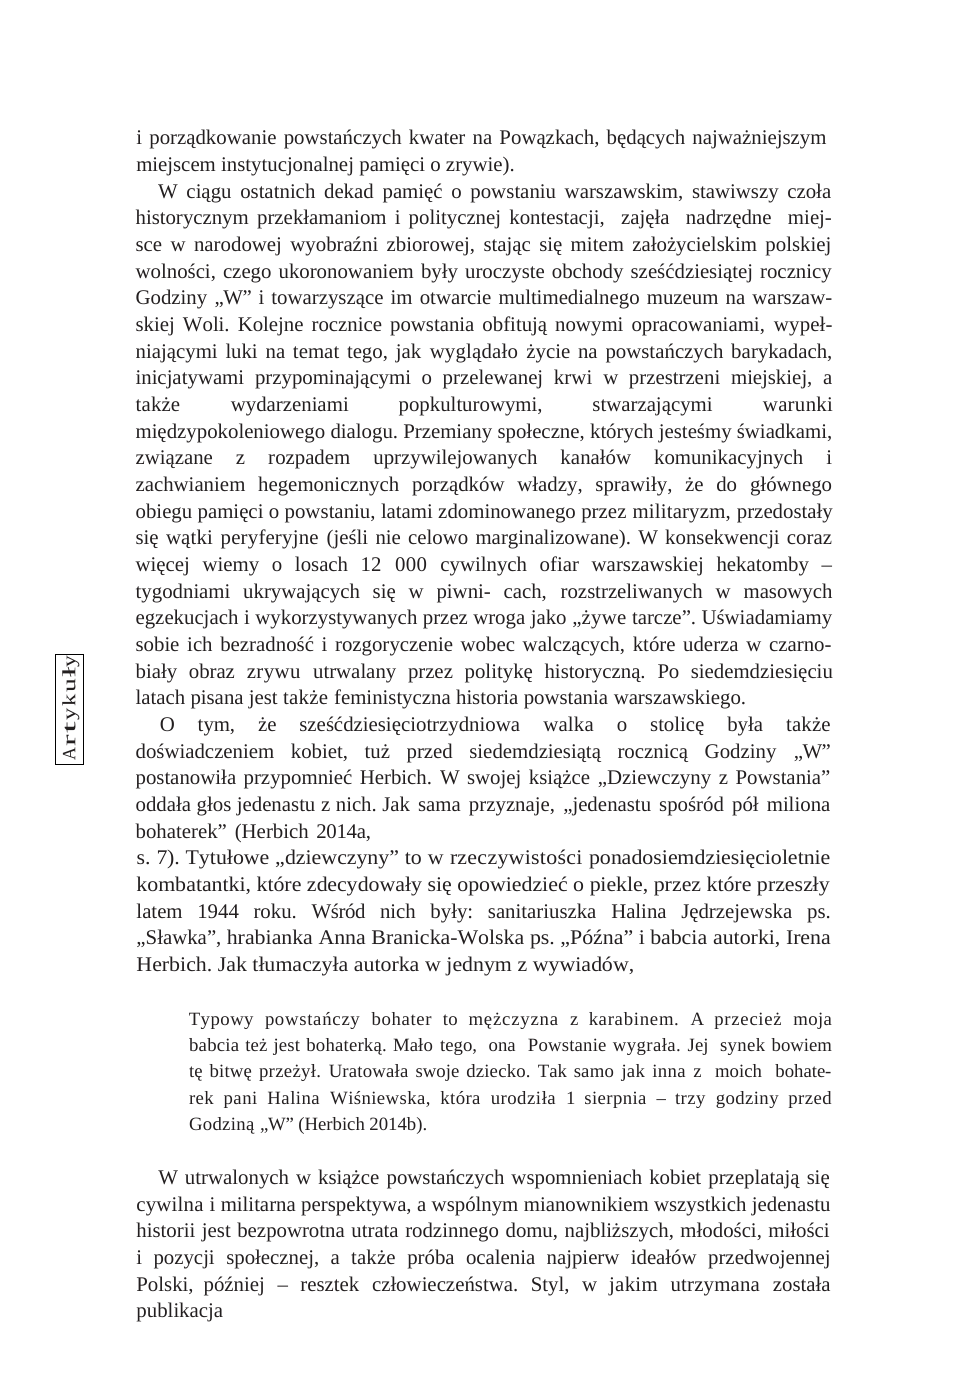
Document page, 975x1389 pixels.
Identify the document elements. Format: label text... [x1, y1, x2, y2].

text Typowy powstańczy bohater to mężczyzna z karabinem. A przecież moja babcia też jest bohaterką. Mało tego, ona Powstanie wygrała. Jej synek bowiem tę bitwę przeżył. Uratowała swoje dziecko. Tak samo jak inna z moich bohate- rek pani Halina Wiśniewska, która urodziła 1 sierpnia – trzy godziny przed Godziną „W” (Herbich 2014b). [188, 1007, 832, 1135]
text O tym, że sześćdziesięciotrzydniowa walka o stolicę była także doświadczeniem kobiet, tuż przed siedemdziesiątą rocznicą Godziny „W” postanowiła przypomnieć Herbich. W swojej książce „Dziewczyny z Powstania” oddała głos jedenastu z nich. Jak sama przyznaje, „jedenastu spośród pół miliona bohaterek” (Herbich 2014a, [135, 712, 831, 843]
text s. 7). Tytułowe „dziewczyny” to w rzeczywistości ponadosiemdziesięcioletnie kombatantki, które zdecydowały się opowiedzieć o piekle, przez które przeszły latem 1944 roku. Wśród nich były: sanitariuszka Halina Jędrzejewska ps. „Sławka”, hrabianka Anna Branicka-Wolska ps. „Późna” i babcia autorki, Irena Herbich. Jak tłumaczyła autorka w jednym z wywiadów, [136, 845, 831, 976]
text W utrwalonych w książce powstańczych wspomnieniach kobiet przeplatają się cywilna i militarna perspektywa, a wspólnym mianownikiem wszystkich jedenastu historii jest bezpowrotna utrata rodzinnego domu, najbliższych, młodości, miłości i pozycji społecznej, a także próba ocalenia najpierw ideałów przedwojennej Polski, później – resztek człowieczeństwa. Styl, w jakim utrzymana została publikacja [136, 1165, 831, 1322]
text Artykuły [58, 656, 83, 761]
text W ciągu ostatnich dekad pamięć o powstaniu warszawskim, stawiwszy czoła historycznym przekłamaniom i politycznej kontestacji, zajęła nadrzędne miej- sce w narodowej wyobraźni zbiorowej, stając się mitem założycielskim polskiej wolności, czego ukoronowaniem były uroczyste obchody sześćdziesiątej rocznicy Godziny „W” i towarzyszące im otwarcie multimedialnego muzeum na warszaw- skiej Woli. Kolejne rocznice powstania obfitują nowymi opracowaniami, wypeł- niającymi luki na temat tego, jak wyglądało życie na powstańczych barykadach, inicjatywami przypominającymi o przelewanej krwi w przestrzeni miejskiej, a także wydarzeniami popkulturowymi, stwarzającymi warunki międzypokoleniowego dialogu. Przemiany społeczne, których jesteśmy świadkami, związane z rozpadem uprzywilejowanych kanałów komunikacyjnych i zachwianiem hegemonicznych porządków władzy, sprawiły, że do głównego obiegu pamięci o powstaniu, latami zdominowanego przez militaryzm, przedostały się wątki peryferyjne (jeśli nie celowo marginalizowane). W konsekwencji coraz więcej wiemy o losach 12 000 cywilnych ofiar warszawskiej hekatomby – tygodniami ukrywających się w piwni- cach, rozstrzeliwanych w masowych egzekucjach i wykorzystywanych przez wroga jako „żywe tarcze”. Uświadamiamy sobie ich bezradność i rozgoryczenie wobec walczących, które uderza w czarno-biały obraz zrywu utrwalany przez politykę historyczną. Po siedemdziesięciu latach pisana jest także feministyczna historia powstania warszawskiego. [135, 178, 833, 709]
text i porządkowanie powstańczych kwater na Powązkach, będących najważniejszym miejscem instytucjonalnej pamięci o zrywie). [136, 125, 827, 176]
